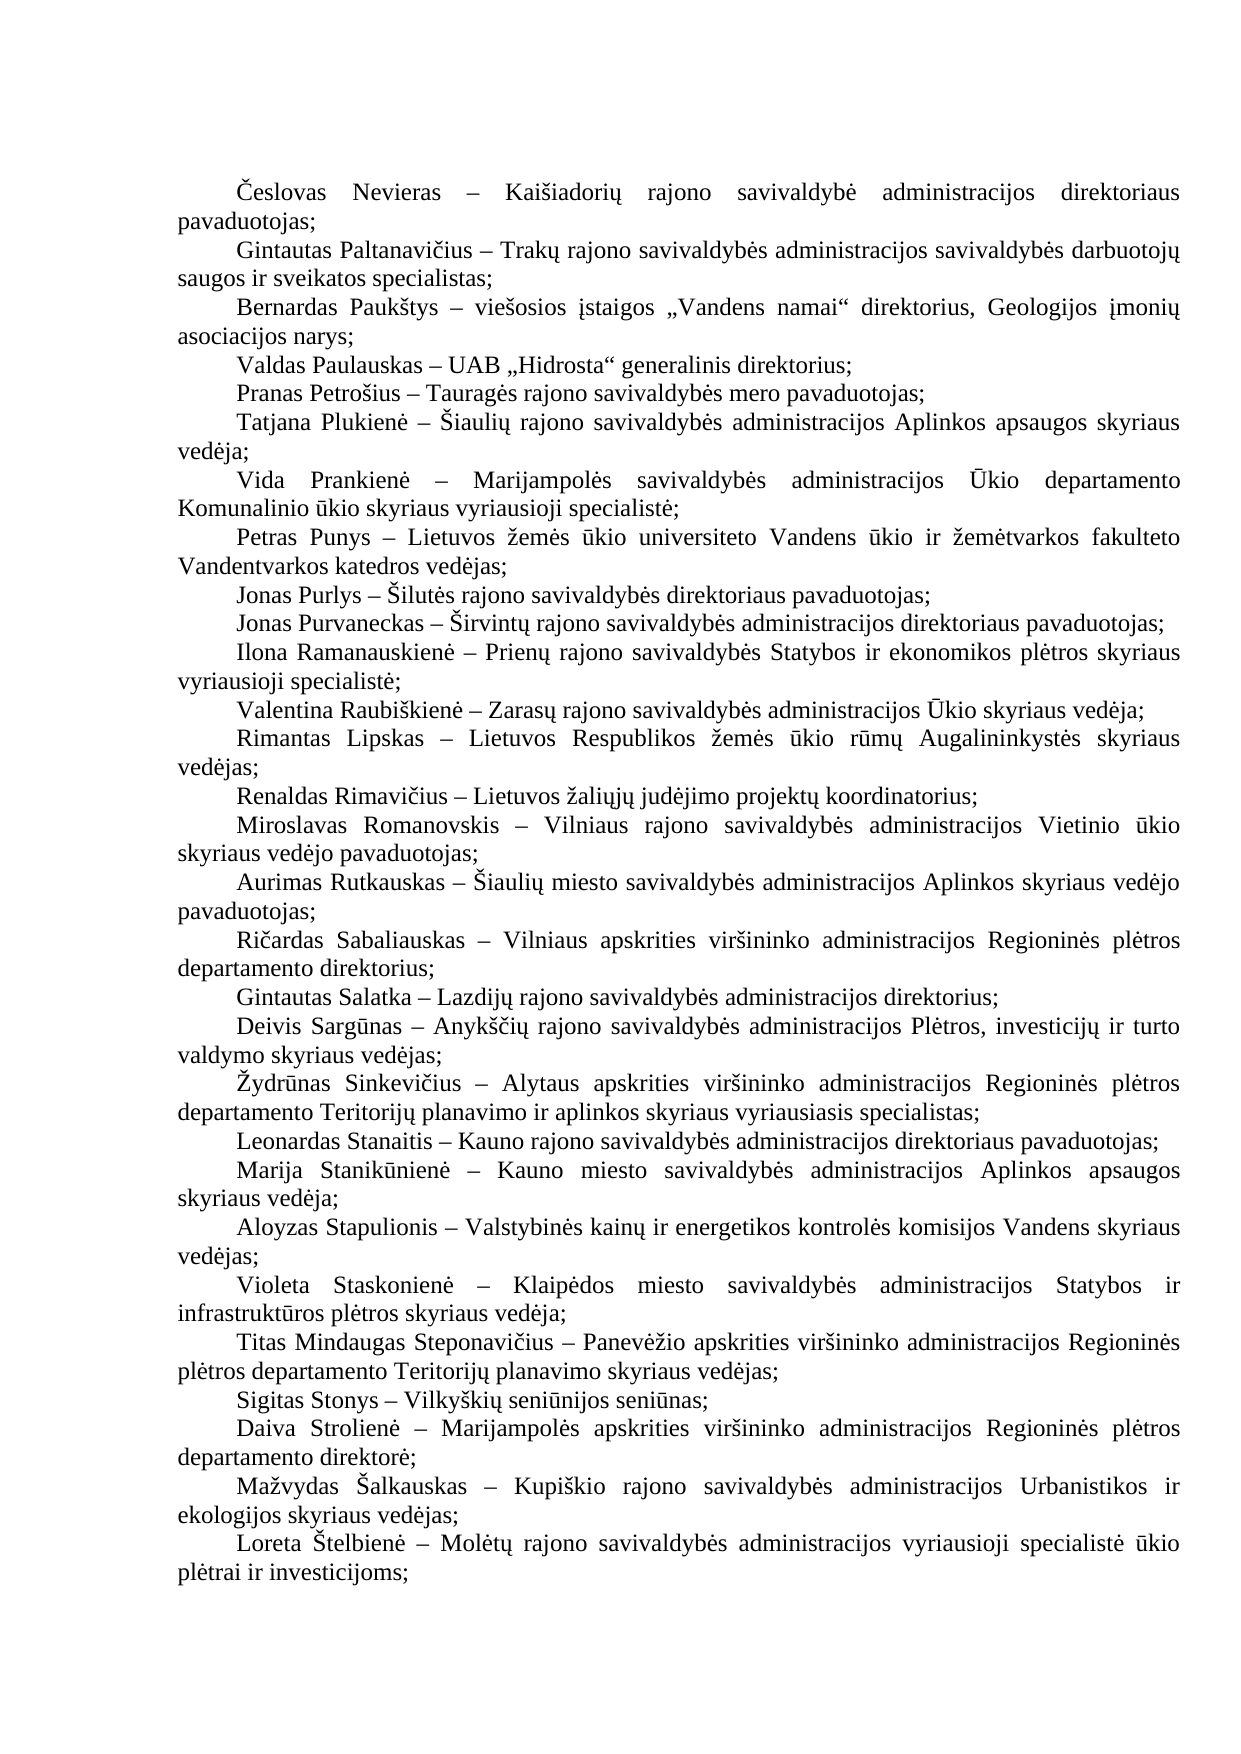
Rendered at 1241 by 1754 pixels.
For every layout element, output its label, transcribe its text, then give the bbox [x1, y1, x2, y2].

text Violeta Staskonienė – Klaipėdos miesto savivaldybės administracijos Statybos ir infrastruktūros plėtros skyriaus vedėja; [177, 1270, 1181, 1327]
text Gintautas Paltanavičius – Trakų rajono savivaldybės administracijos savivaldybės darbuotojų saugos ir sveikatos specialistas; [177, 235, 1181, 292]
text Mažvydas Šalkauskas – Kupiškio rajono savivaldybės administracijos Urbanistikos ir ekologijos skyriaus vedėjas; [177, 1471, 1181, 1528]
text Valdas Paulauskas – UAB „Hidrosta“ generalinis direktorius; [177, 350, 1181, 378]
text Renaldas Rimavičius – Lietuvos žaliųjų judėjimo projektų koordinatorius; [177, 781, 1181, 810]
text Jonas Purvaneckas – Širvintų rajono savivaldybės administracijos direktoriaus pavaduotojas; [177, 608, 1181, 637]
text Deivis Sargūnas – Anykščių rajono savivaldybės administracijos Plėtros, investicijų ir turto valdymo skyriaus vedėjas; [177, 1011, 1181, 1068]
text Rimantas Lipskas – Lietuvos Respublikos žemės ūkio rūmų Augalininkystės skyriaus vedėjas; [177, 723, 1181, 781]
text Aloyzas Stapulionis – Valstybinės kainų ir energetikos kontrolės komisijos Vandens skyriaus vedėjas; [177, 1212, 1181, 1270]
text Leonardas Stanaitis – Kauno rajono savivaldybės administracijos direktoriaus pavaduotojas; [177, 1126, 1181, 1155]
text Tatjana Plukienė – Šiaulių rajono savivaldybės administracijos Aplinkos apsaugos skyriaus vedėja; [177, 407, 1181, 465]
text Marija Stanikūnienė – Kauno miesto savivaldybės administracijos Aplinkos apsaugos skyriaus vedėja; [177, 1155, 1181, 1212]
text Vida Prankienė – Marijampolės savivaldybės administracijos Ūkio departamento Komunalinio ūkio skyriaus vyriausioji specialistė; [177, 465, 1181, 522]
text Titas Mindaugas Steponavičius – Panevėžio apskrities viršininko administracijos Regioninės plėtros departamento Teritorijų planavimo skyriaus vedėjas; [177, 1327, 1181, 1385]
text Ilona Ramanauskienė – Prienų rajono savivaldybės Statybos ir ekonomikos plėtros skyriaus vyriausioji specialistė; [177, 637, 1181, 695]
text Petras Punys – Lietuvos žemės ūkio universiteto Vandens ūkio ir žemėtvarkos fakulteto Vandentvarkos katedros vedėjas; [177, 522, 1181, 580]
text Jonas Purlys – Šilutės rajono savivaldybės direktoriaus pavaduotojas; [177, 580, 1181, 608]
text Aurimas Rutkauskas – Šiaulių miesto savivaldybės administracijos Aplinkos skyriaus vedėjo pavaduotojas; [177, 867, 1181, 925]
text Sigitas Stonys – Vilkyškių seniūnijos seniūnas; [177, 1385, 1181, 1413]
text Miroslavas Romanovskis – Vilniaus rajono savivaldybės administracijos Vietinio ūkio skyriaus vedėjo pavaduotojas; [177, 810, 1181, 867]
text Ričardas Sabaliauskas – Vilniaus apskrities viršininko administracijos Regioninės plėtros departamento direktorius; [177, 925, 1181, 982]
text Loreta Štelbienė – Molėtų rajono savivaldybės administracijos vyriausioji specialistė ūkio plėtrai ir investicijoms; [177, 1528, 1181, 1586]
text Daiva Strolienė – Marijampolės apskrities viršininko administracijos Regioninės plėtros departamento direktorė; [177, 1413, 1181, 1471]
text Gintautas Salatka – Lazdijų rajono savivaldybės administracijos direktorius; [177, 982, 1181, 1011]
text Bernardas Paukštys – viešosios įstaigos „Vandens namai“ direktorius, Geologijos įmonių asociacijos narys; [177, 292, 1181, 350]
text Česlovas Nevieras – Kaišiadorių rajono savivaldybė administracijos direktoriaus pavaduotojas; [177, 177, 1181, 235]
text Valentina Raubiškienė – Zarasų rajono savivaldybės administracijos Ūkio skyriaus vedėja; [177, 695, 1181, 723]
text Žydrūnas Sinkevičius – Alytaus apskrities viršininko administracijos Regioninės plėtros departamento Teritorijų planavimo ir aplinkos skyriaus vyriausiasis specialistas; [177, 1068, 1181, 1126]
text Pranas Petrošius – Tauragės rajono savivaldybės mero pavaduotojas; [177, 378, 1181, 407]
